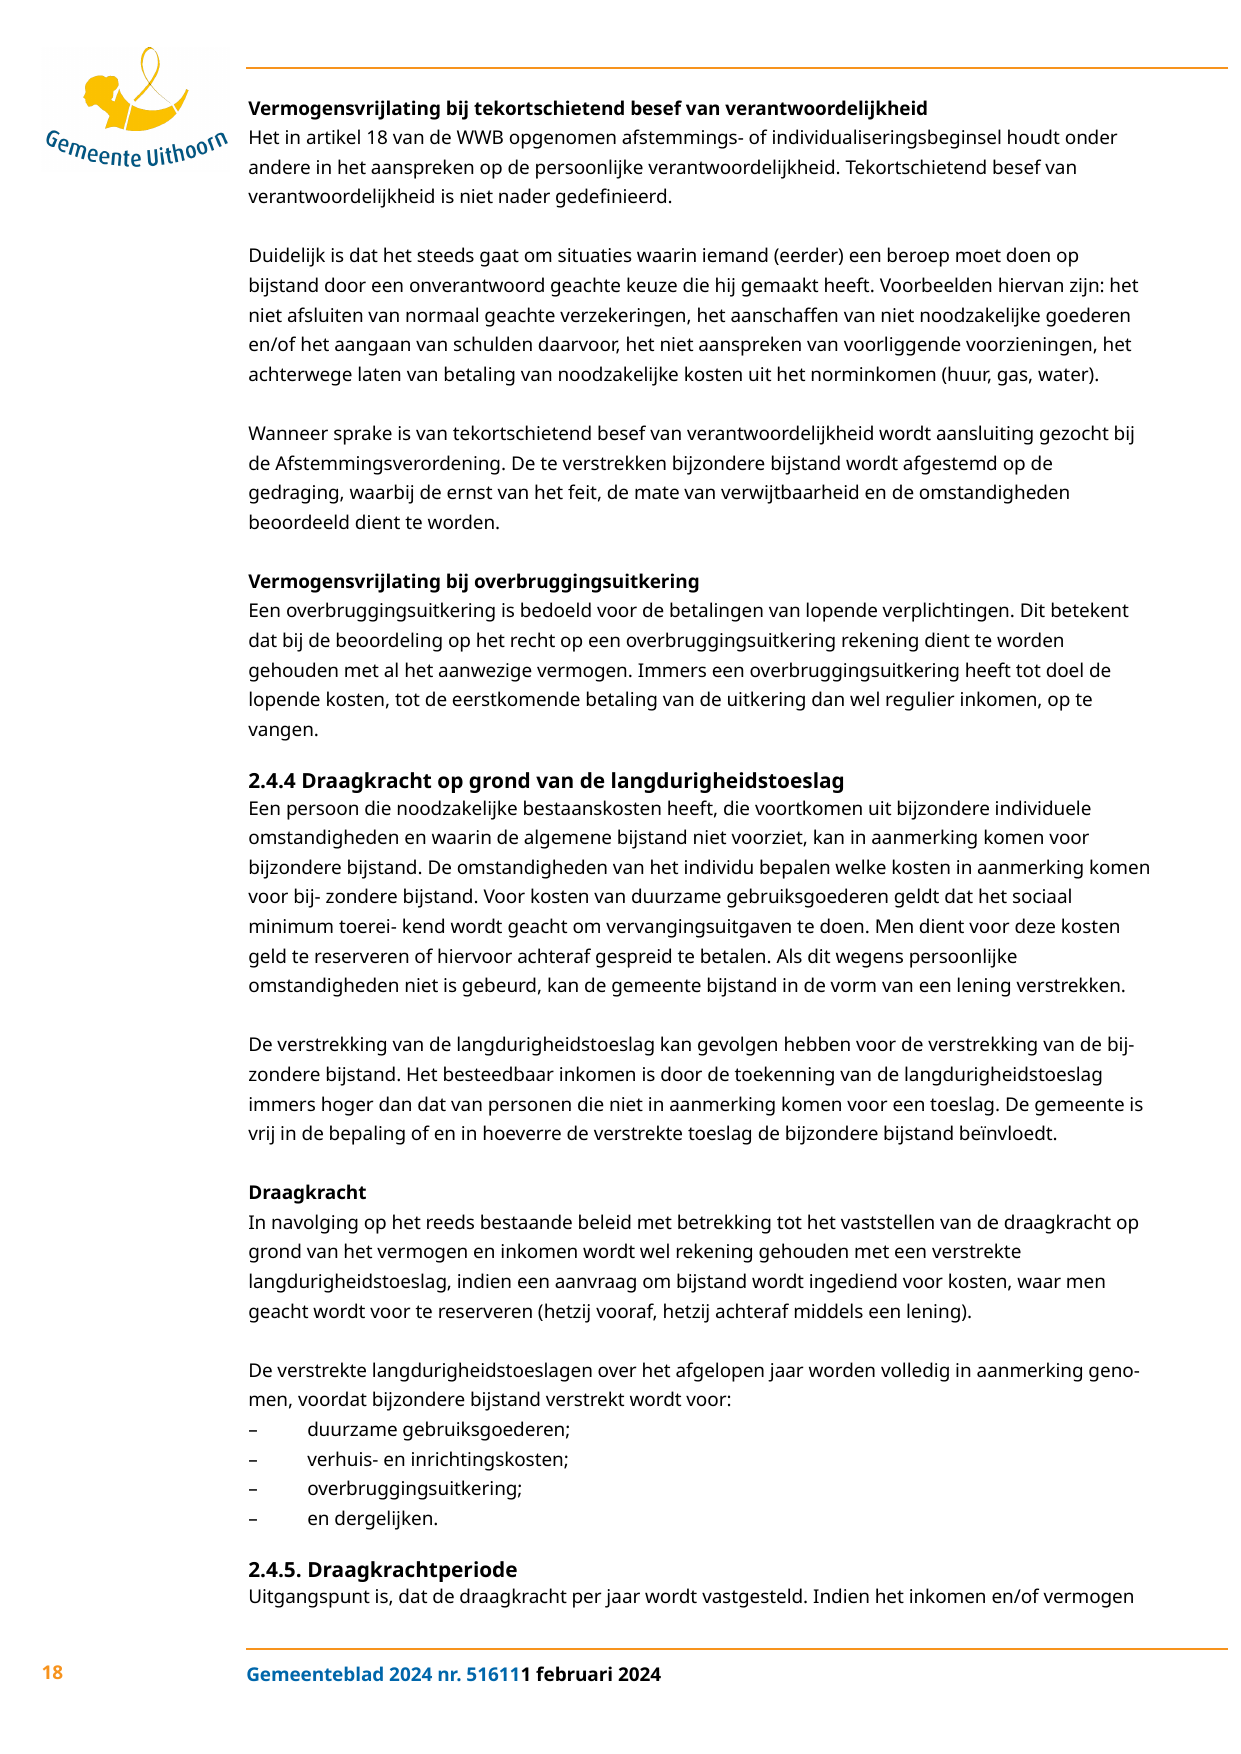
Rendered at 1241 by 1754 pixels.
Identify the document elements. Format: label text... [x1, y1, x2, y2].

text Wanneer sprake is van tekortschietend besef van verantwoordelijkheid wordt aansluiting gezocht bij de Afstemmingsverordening. De te verstrekken bijzondere bijstand wordt afgestemd op de gedraging, waarbij de ernst van het feit, de mate van verwijtbaarheid en de omstandigheden beoordeeld dient te worden. [248, 420, 1152, 535]
text Het in artikel 18 van de WWB opgenomen afstemmings- of individualiseringsbeginsel houdt onder andere in het aanspreken op de persoonlijke verantwoordelijkheid. Tekortschietend besef van verantwoordelijkheid is niet nader gedefinieerd. [248, 124, 1152, 209]
text In navolging op het reeds bestaande beleid met betrekking tot het vaststellen van de draagkracht op grond van het vermogen en inkomen wordt wel rekening gehouden met een verstrekte langdurigheidstoeslag, indien een aanvraag om bijstand wordt ingediend voor kosten, waar men geacht wordt voor te reserveren (hetzij vooraf, hetzij achteraf middels een lening). [248, 1209, 1152, 1323]
text Vermogensvrijlating bij tekortschietend besef van verantwoordelijkheid [248, 95, 1152, 121]
text Een overbruggingsuitkering is bedoeld voor de betalingen van lopende verplichtingen. Dit betekent dat bij de beoordeling op het recht op een overbruggingsuitkering rekening dient te worden gehouden met al het aanwezige vermogen. Immers een overbruggingsuitkering heeft tot doel de lopende kosten, tot de eerstkomende betaling van de uitkering dan wel regulier inkomen, op te vangen. [248, 598, 1152, 742]
text 2.4.5. Draagkrachtperiode [248, 1555, 1152, 1584]
text Een persoon die noodzakelijke bestaanskosten heeft, die voortkomen uit bijzondere individuele omstandigheden en waarin de algemene bijstand niet voorziet, kan in aanmerking komen voor bijzondere bijstand. De omstandigheden van het individu bepalen welke kosten in aanmerking komen voor bij- zondere bijstand. Voor kosten van duurzame gebruiksgoederen geldt dat het sociaal minimum toerei- kend wordt geacht om vervangingsuitgaven te doen. Men dient voor deze kosten geld te reserveren of hiervoor achteraf gespreid te betalen. Als dit wegens persoonlijke omstandigheden niet is gebeurd, kan de gemeente bijstand in de vorm van een lening verstrekken. [248, 795, 1152, 998]
text Uitgangspunt is, dat de draagkracht per jaar wordt vastgesteld. Indien het inkomen en/of vermogen [248, 1584, 1152, 1609]
text De verstrekte langdurigheidstoeslagen over het afgelopen jaar worden volledig in aanmerking geno- men, voordat bijzondere bijstand verstrekt wordt voor: [248, 1357, 1152, 1412]
list verhuis- en inrichtingskosten; [248, 1446, 1152, 1471]
picture [41, 47, 231, 172]
text Vermogensvrijlating bij overbruggingsuitkering [248, 568, 1152, 594]
list duurzame gebruiksgoederen; [248, 1416, 1152, 1442]
text 2.4.4 Draagkracht op grond van de langdurigheidstoeslag [248, 766, 1152, 795]
list en dergelijken. [248, 1505, 1152, 1531]
text De verstrekking van de langdurigheidstoeslag kan gevolgen hebben voor de verstrekking van de bij- zondere bijstand. Het besteedbaar inkomen is door de toekenning van de langdurigheidstoeslag immers hoger dan dat van personen die niet in aanmerking komen voor een toeslag. De gemeente is vrij in de bepaling of en in hoeverre de verstrekte toeslag de bijzondere bijstand beïnvloedt. [248, 1032, 1152, 1146]
text Draagkracht [248, 1179, 1152, 1205]
list overbruggingsuitkering; [248, 1475, 1152, 1501]
text Duidelijk is dat het steeds gaat om situaties waarin iemand (eerder) een beroep moet doen op bijstand door een onverantwoord geachte keuze die hij gemaakt heeft. Voorbeelden hiervan zijn: het niet afsluiten van normaal geachte verzekeringen, het aanschaffen van niet noodzakelijke goederen en/of het aangaan van schulden daarvoor, het niet aanspreken van voorliggende voorzieningen, het achterwege laten van betaling van noodzakelijke kosten uit het norminkomen (huur, gas, water). [248, 243, 1152, 387]
